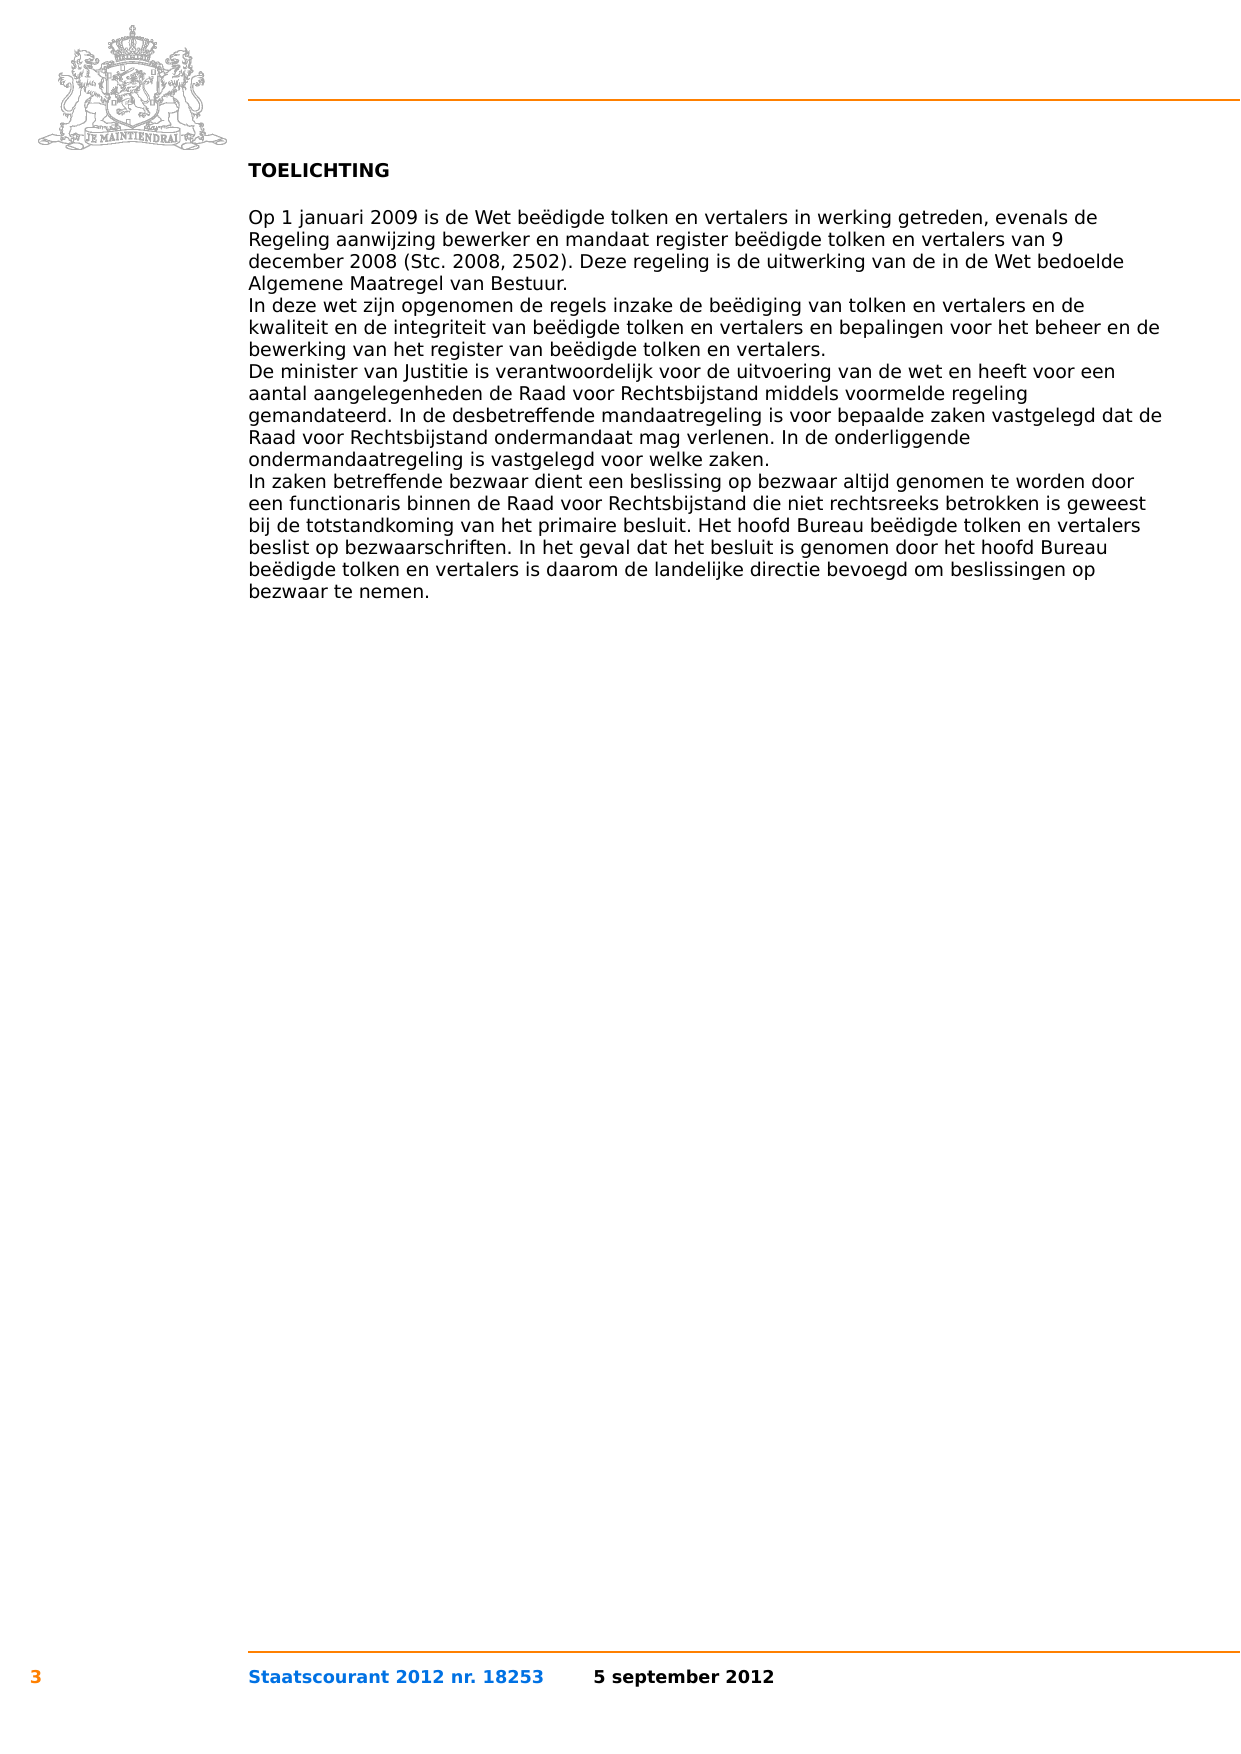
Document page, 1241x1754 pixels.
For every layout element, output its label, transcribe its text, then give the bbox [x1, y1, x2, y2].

text In deze wet zijn opgenomen de regels inzake de beëdiging van tolken en vertalers en de kwaliteit en de integriteit van beëdigde tolken en vertalers en bepalingen voor het beheer en de bewerking van het register van beëdigde tolken en vertalers. [248, 295, 1163, 361]
text De minister van Justitie is verantwoordelijk voor de uitvoering van de wet en heeft voor een aantal aangelegenheden de Raad voor Rechtsbijstand middels voormelde regeling gemandateerd. In de desbetreffende mandaatregeling is voor bepaalde zaken vastgelegd dat de Raad voor Rechtsbijstand ondermandaat mag verlenen. In de onderliggende ondermandaatregeling is vastgelegd voor welke zaken. [248, 361, 1163, 471]
text In zaken betreffende bezwaar dient een beslissing op bezwaar altijd genomen te worden door een functionaris binnen de Raad voor Rechtsbijstand die niet rechtsreeks betrokken is geweest bij de totstandkoming van het primaire besluit. Het hoofd Bureau beëdigde tolken en vertalers beslist op bezwaarschriften. In het geval dat het besluit is genomen door het hoofd Bureau beëdigde tolken en vertalers is daarom de landelijke directie bevoegd om beslissingen op bezwaar te nemen. [248, 471, 1163, 602]
text Op 1 januari 2009 is de Wet beëdigde tolken en vertalers in werking getreden, evenals de Regeling aanwijzing bewerker en mandaat register beëdigde tolken en vertalers van 9 december 2008 (Stc. 2008, 2502). Deze regeling is de uitwerking van de in de Wet bedoelde Algemene Maatregel van Bestuur. [248, 207, 1163, 295]
picture [38, 25, 227, 150]
subtitle TOELICHTING [248, 160, 1163, 182]
